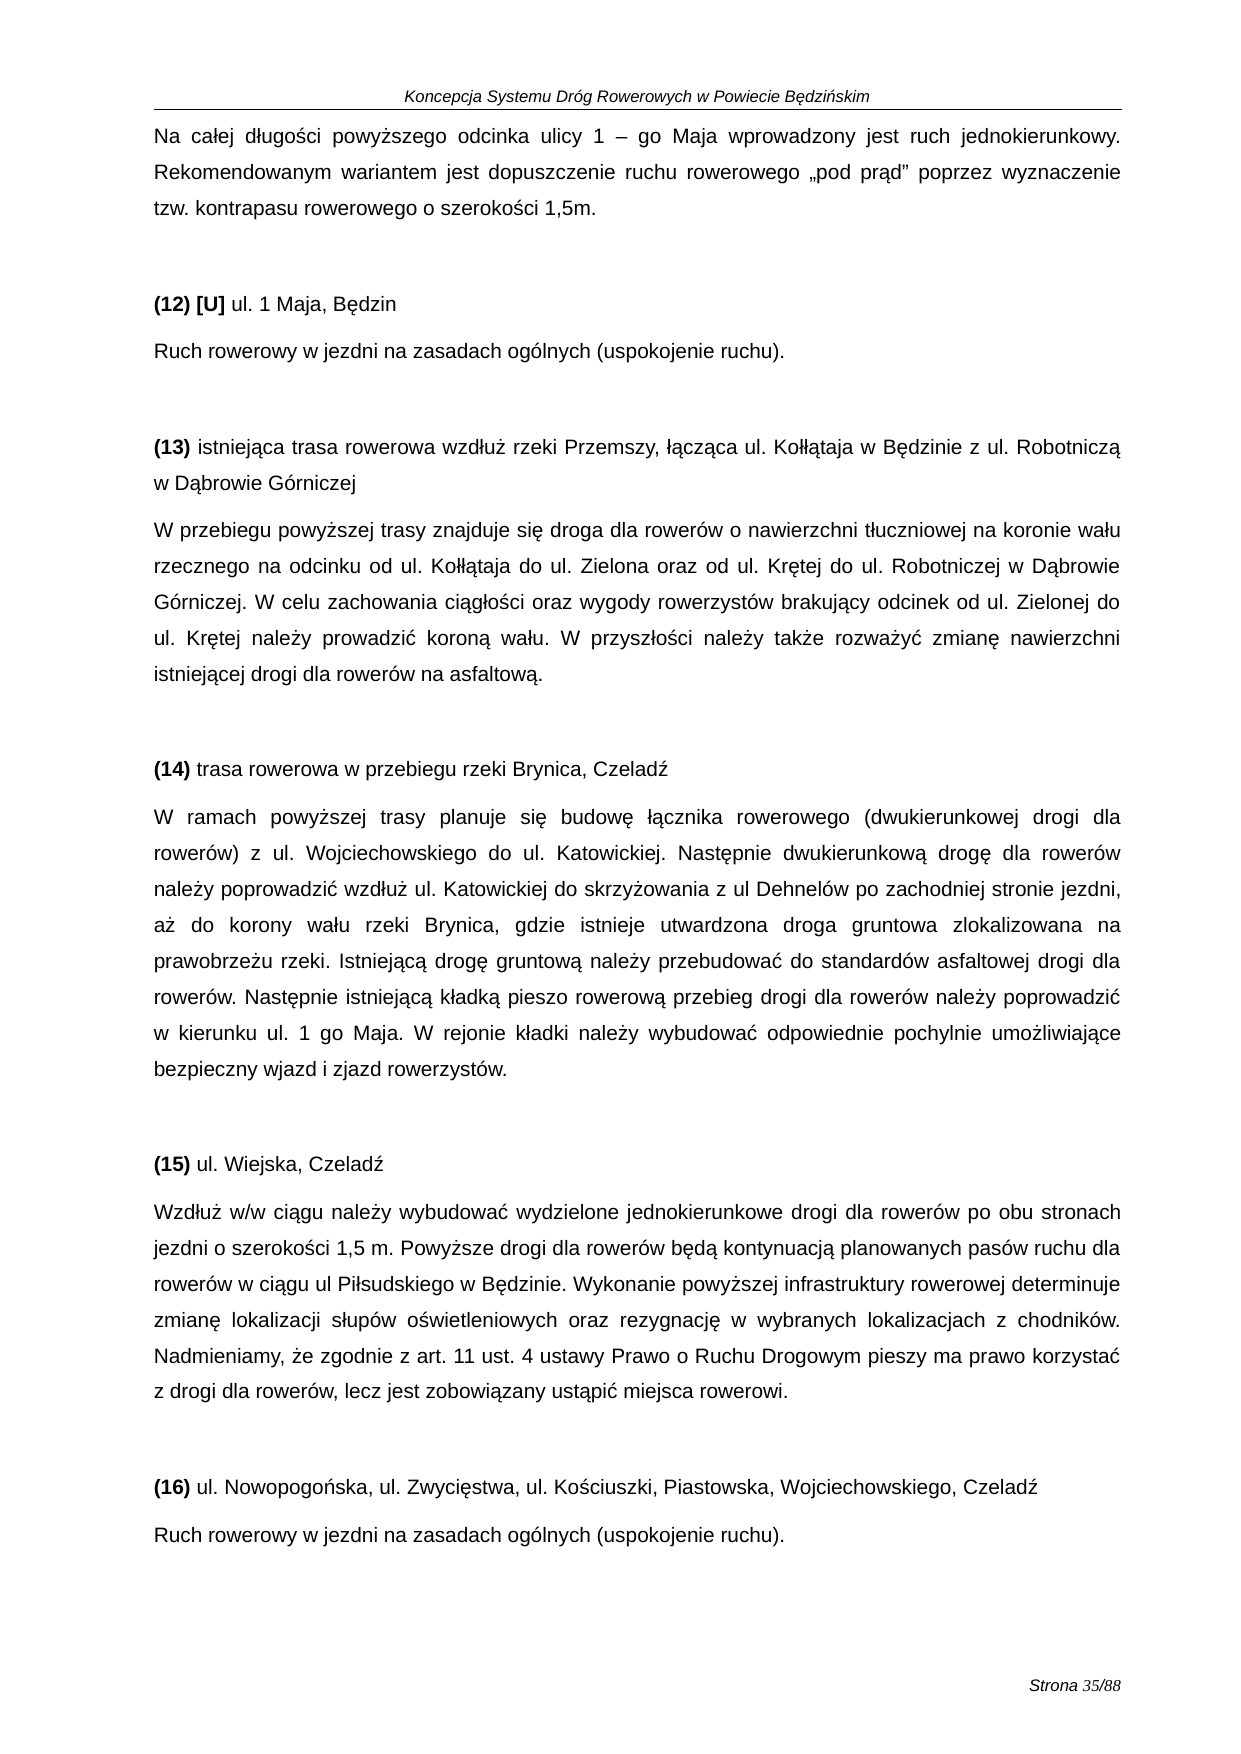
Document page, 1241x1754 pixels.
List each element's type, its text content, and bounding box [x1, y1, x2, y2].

text W przebiegu powyższej trasy znajduje się droga dla rowerów o nawierzchni tłuczniowej na koronie wału rzecznego na odcinku od ul. Kołłątaja do ul. Zielona oraz od ul. Krętej do ul. Robotniczej w Dąbrowie Górniczej. W celu zachowania ciągłości oraz wygody rowerzystów brakujący odcinek od ul. Zielonej do ul. Krętej należy prowadzić koroną wału. W przyszłości należy także rozważyć zmianę nawierzchni istniejącej drogi dla rowerów na asfaltową. [153, 518, 1122, 686]
text Ruch rowerowy w jezdni na zasadach ogólnych (uspokojenie ruchu). [153, 339, 1122, 363]
text (15) ul. Wiejska, Czeladź [153, 1152, 1122, 1176]
text Wzdłuż w/w ciągu należy wybudować wydzielone jednokierunkowe drogi dla rowerów po obu stronach jezdni o szerokości 1,5 m. Powyższe drogi dla rowerów będą kontynuacją planowanych pasów ruchu dla rowerów w ciągu ul Piłsudskiego w Będzinie. Wykonanie powyższej infrastruktury rowerowej determinuje zmianę lokalizacji słupów oświetleniowych oraz rezygnację w wybranych lokalizacjach z chodników. Nadmieniamy, że zgodnie z art. 11 ust. 4 ustawy Prawo o Ruchu Drogowym pieszy ma prawo korzystać z drogi dla rowerów, lecz jest zobowiązany ustąpić miejsca rowerowi. [153, 1200, 1122, 1403]
text (14) trasa rowerowa w przebiegu rzeki Brynica, Czeladź [153, 757, 1122, 781]
text W ramach powyższej trasy planuje się budowę łącznika rowerowego (dwukierunkowej drogi dla rowerów) z ul. Wojciechowskiego do ul. Katowickiej. Następnie dwukierunkową drogę dla rowerów należy poprowadzić wzdłuż ul. Katowickiej do skrzyżowania z ul Dehnelów po zachodniej stronie jezdni, aż do korony wału rzeki Brynica, gdzie istnieje utwardzona droga gruntowa zlokalizowana na prawobrzeżu rzeki. Istniejącą drogę gruntową należy przebudować do standardów asfaltowej drogi dla rowerów. Następnie istniejącą kładką pieszo rowerową przebieg drogi dla rowerów należy poprowadzić w kierunku ul. 1 go Maja. W rejonie kładki należy wybudować odpowiednie pochylnie umożliwiające bezpieczny wjazd i zjazd rowerzystów. [153, 805, 1122, 1081]
text Ruch rowerowy w jezdni na zasadach ogólnych (uspokojenie ruchu). [153, 1522, 1122, 1546]
text (16) ul. Nowopogońska, ul. Zwycięstwa, ul. Kościuszki, Piastowska, Wojciechowskiego, Czeladź [153, 1475, 1122, 1499]
text (12) [U] ul. 1 Maja, Będzin [153, 291, 1122, 315]
text (13) istniejąca trasa rowerowa wzdłuż rzeki Przemszy, łącząca ul. Kołłątaja w Będzinie z ul. Robotniczą w Dąbrowie Górniczej [153, 434, 1122, 494]
text Na całej długości powyższego odcinka ulicy 1 – go Maja wprowadzony jest ruch jednokierunkowy. Rekomendowanym wariantem jest dopuszczenie ruchu rowerowego „pod prąd” poprzez wyznaczenie tzw. kontrapasu rowerowego o szerokości 1,5m. [153, 124, 1122, 220]
